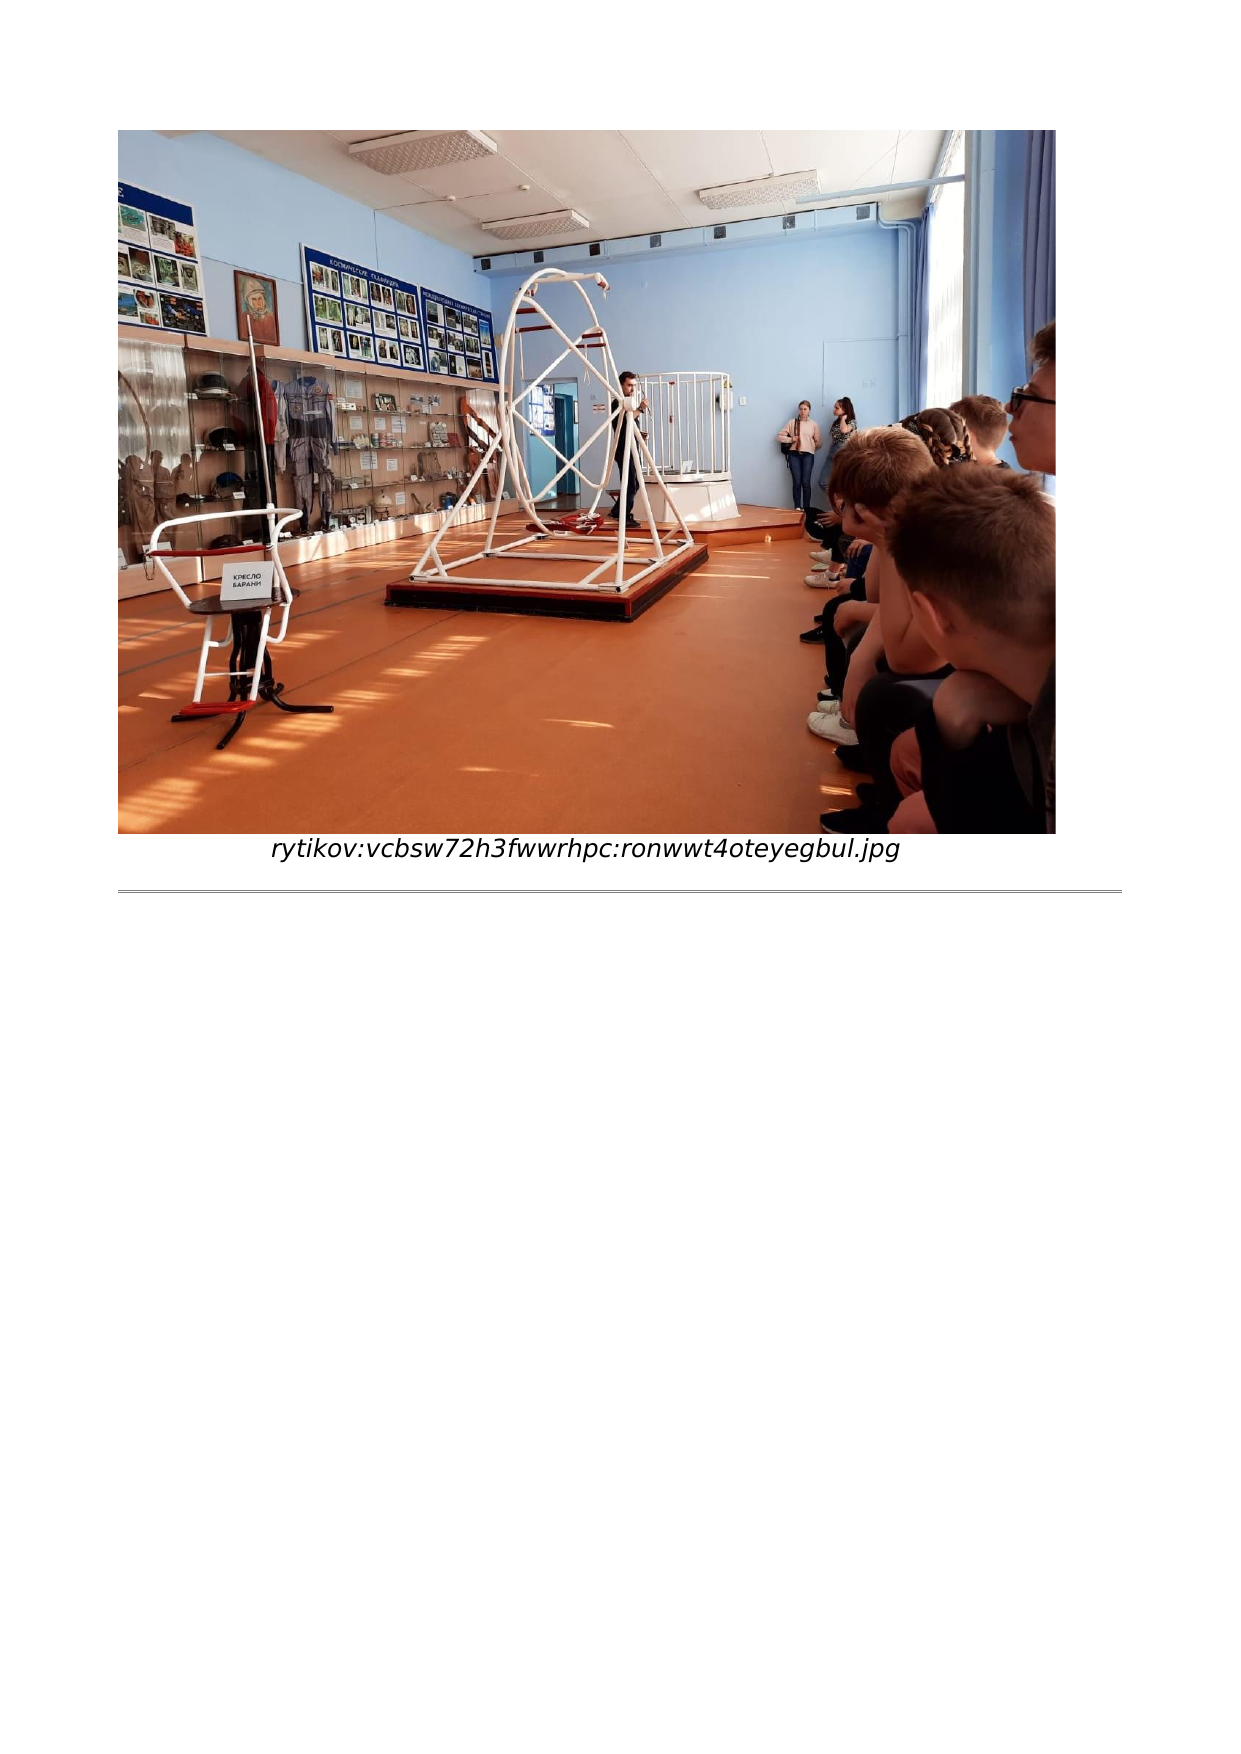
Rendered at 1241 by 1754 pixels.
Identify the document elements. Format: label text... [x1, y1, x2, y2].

picture [118, 130, 1056, 834]
text rytikov:vcbsw72h3fwwrhpc:ronwwt4oteyegbul.jpg [118, 834, 1056, 863]
